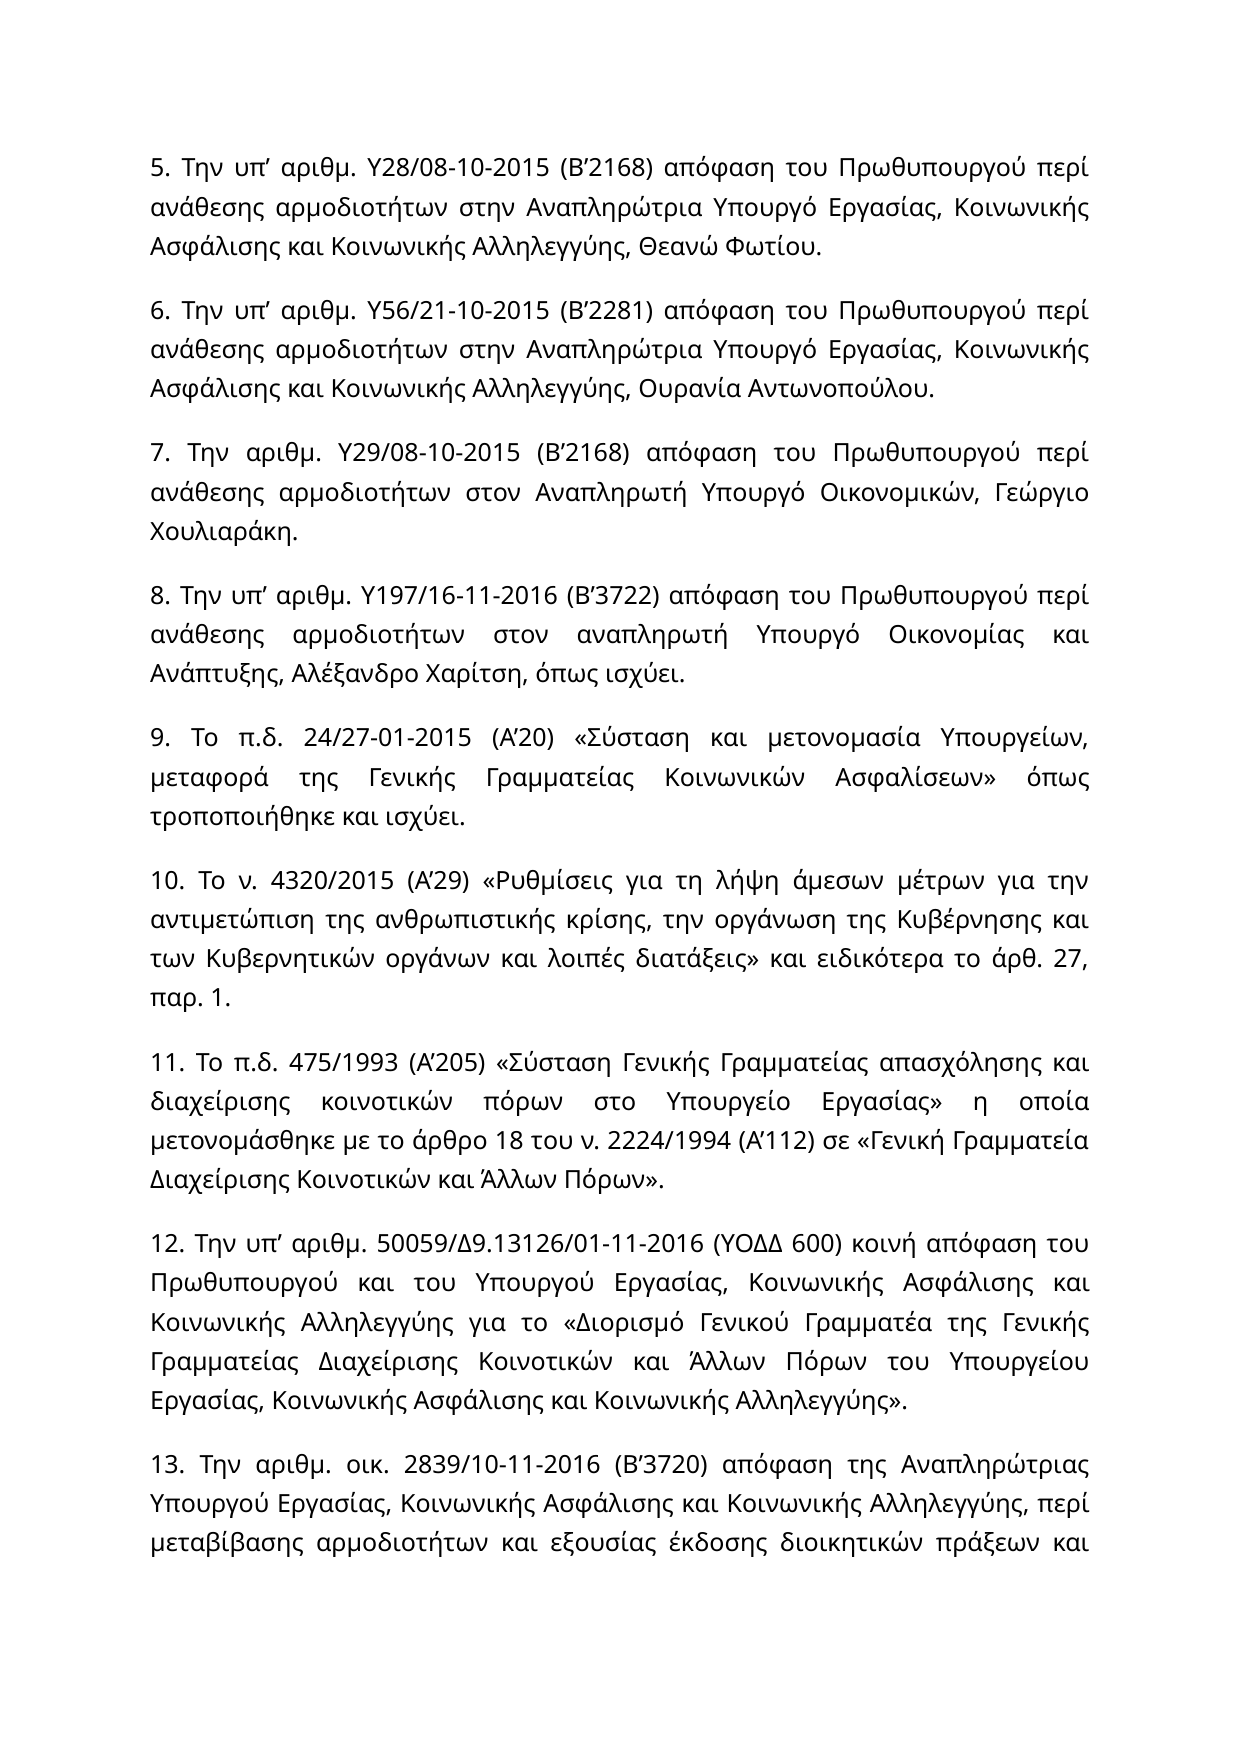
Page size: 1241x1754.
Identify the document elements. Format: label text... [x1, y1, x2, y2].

text 13. Την αριθμ. οικ. 2839/10-11-2016 (Β’3720) απόφαση της Αναπληρώτριας Υπουργού Εργασίας, Κοινωνικής Ασφάλισης και Κοινωνικής Αλληλεγγύης, περί μεταβίβασης αρμοδιοτήτων και εξουσίας έκδοσης διοικητικών πράξεων και [150, 1447, 1090, 1559]
text 10. Το ν. 4320/2015 (Α’29) «Ρυθμίσεις για τη λήψη άμεσων μέτρων για την αντιμετώπιση της ανθρωπιστικής κρίσης, την οργάνωση της Κυβέρνησης και των Κυβερνητικών οργάνων και λοιπές διατάξεις» και ειδικότερα το άρθ. 27, παρ. 1. [150, 862, 1090, 1014]
text 8. Την υπ’ αριθμ. Υ197/16-11-2016 (B’3722) απόφαση του Πρωθυπουργού περί ανάθεσης αρμοδιοτήτων στον αναπληρωτή Υπουργό Οικονομίας και Ανάπτυξης, Αλέξανδρο Χαρίτση, όπως ισχύει. [150, 577, 1090, 690]
text 11. Το π.δ. 475/1993 (Α’205) «Σύσταση Γενικής Γραμματείας απασχόλησης και διαχείρισης κοινοτικών πόρων στο Υπουργείο Εργασίας» η οποία μετονομάσθηκε με το άρθρο 18 του ν. 2224/1994 (Α’112) σε «Γενική Γραμματεία Διαχείρισης Κοινοτικών και Άλλων Πόρων». [150, 1044, 1090, 1196]
text 7. Την αριθμ. Υ29/08-10-2015 (Β’2168) απόφαση του Πρωθυπουργού περί ανάθεσης αρμοδιοτήτων στον Αναπληρωτή Υπουργό Οικονομικών, Γεώργιο Χουλιαράκη. [150, 435, 1090, 547]
text 12. Την υπ’ αριθμ. 50059/Δ9.13126/01-11-2016 (ΥΟΔΔ 600) κοινή απόφαση του Πρωθυπουργού και του Υπουργού Εργασίας, Κοινωνικής Ασφάλισης και Κοινωνικής Αλληλεγγύης για το «Διορισμό Γενικού Γραμματέα της Γενικής Γραμματείας Διαχείρισης Κοινοτικών και Άλλων Πόρων του Υπουργείου Εργασίας, Κοινωνικής Ασφάλισης και Κοινωνικής Αλληλεγγύης». [150, 1226, 1090, 1417]
text 9. Το π.δ. 24/27-01-2015 (Α’20) «Σύσταση και μετονομασία Υπουργείων, μεταφορά της Γενικής Γραμματείας Κοινωνικών Ασφαλίσεων» όπως τροποποιήθηκε και ισχύει. [150, 720, 1090, 832]
text 5. Την υπ’ αριθμ. Υ28/08-10-2015 (Β’2168) απόφαση του Πρωθυπουργού περί ανάθεσης αρμοδιοτήτων στην Αναπληρώτρια Υπουργό Εργασίας, Κοινωνικής Ασφάλισης και Κοινωνικής Αλληλεγγύης, Θεανώ Φωτίου. [150, 150, 1090, 262]
text 6. Την υπ’ αριθμ. Υ56/21-10-2015 (Β’2281) απόφαση του Πρωθυπουργού περί ανάθεσης αρμοδιοτήτων στην Αναπληρώτρια Υπουργό Εργασίας, Κοινωνικής Ασφάλισης και Κοινωνικής Αλληλεγγύης, Ουρανία Αντωνοπούλου. [150, 292, 1090, 405]
